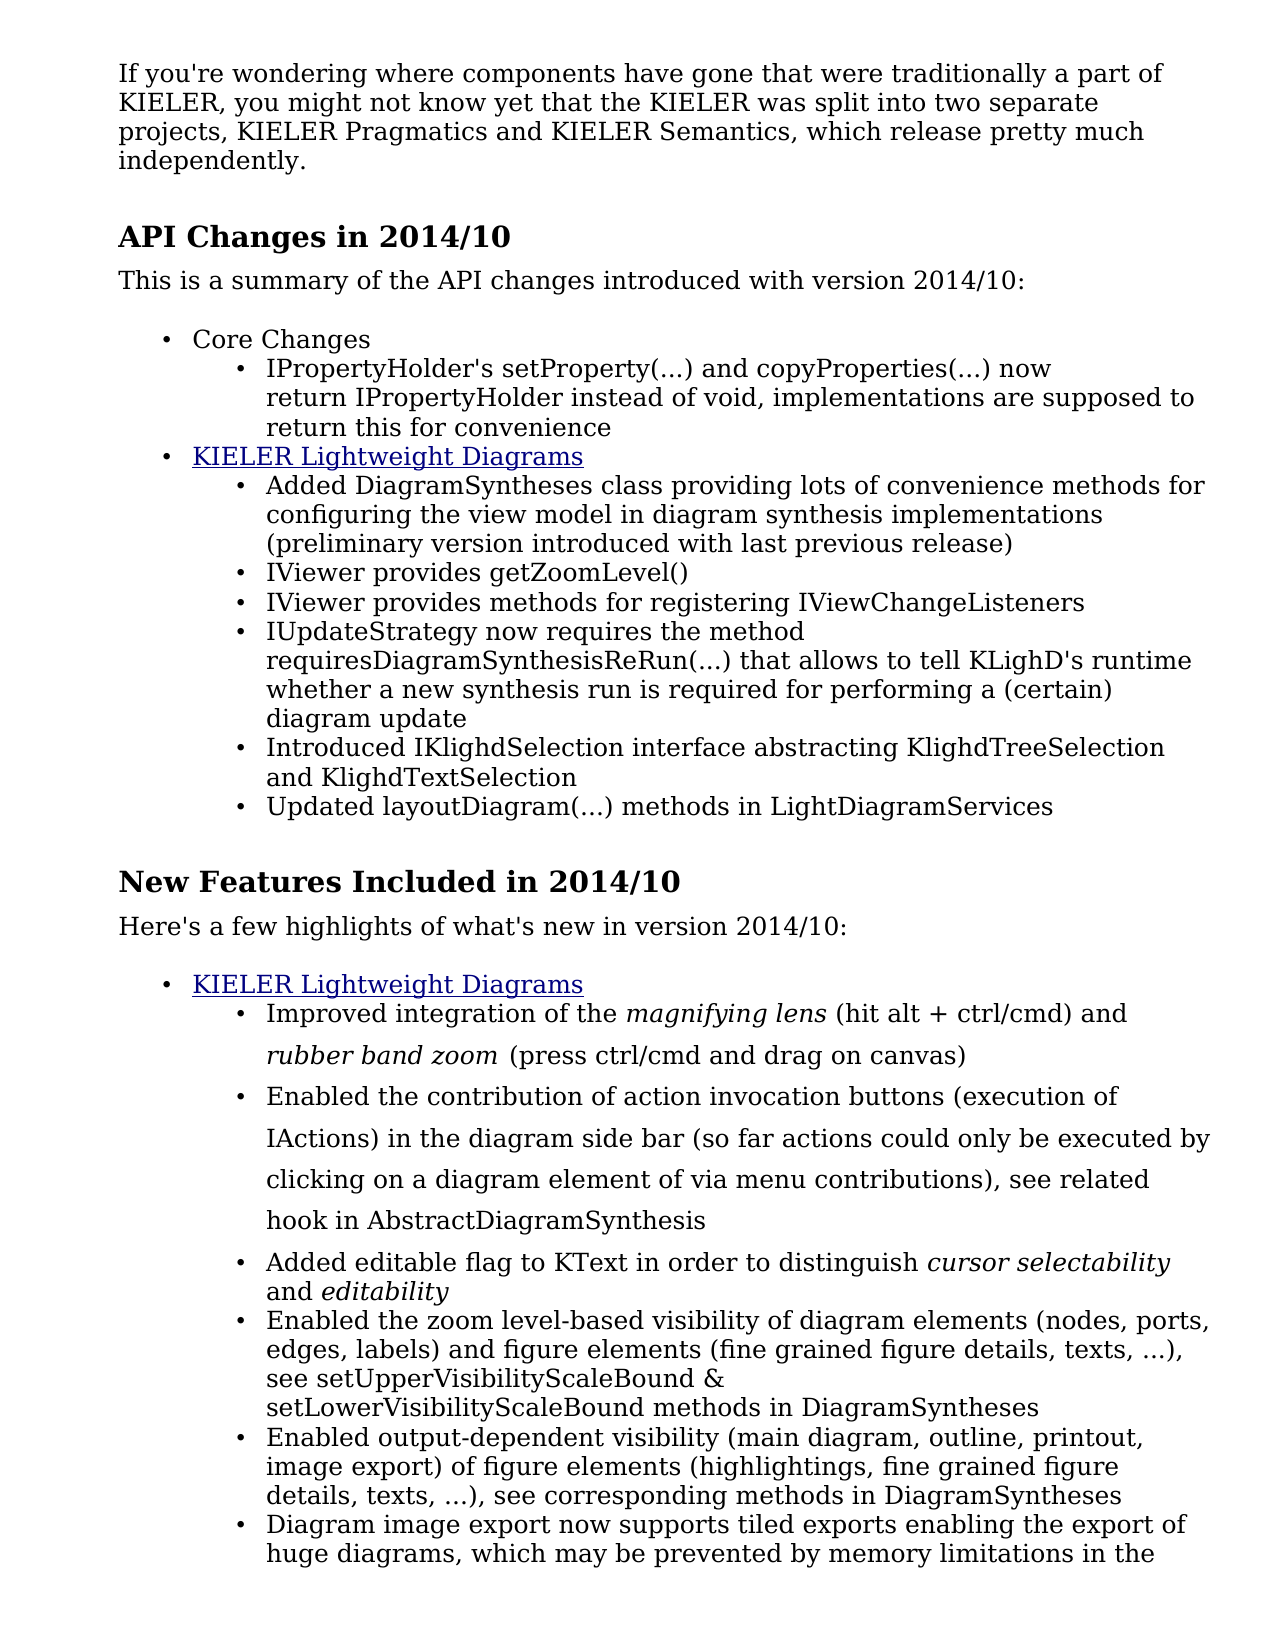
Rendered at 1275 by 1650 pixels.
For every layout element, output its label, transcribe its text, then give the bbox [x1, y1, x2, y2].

list Core Changes [162, 325, 1216, 354]
list Added DiagramSyntheses class providing lots of convenience methods for configuring the view model in diagram synthesis implementations (preliminary version introduced with last previous release) [236, 471, 1216, 558]
list Enabled the contribution of action invocation buttons (execution of IActions) in the diagram side bar (so far actions could only be executed by clicking on a diagram element of via menu contributions), see related hook in AbstractDiagramSynthesis [236, 1082, 1216, 1236]
list Improved integration of the magnifying lens (hit alt + ctrl/cmd) and rubber band zoom (press ctrl/cmd and drag on canvas) [236, 1000, 1216, 1070]
subtitle API Changes in 2014/10 [118, 220, 1216, 254]
list KIELER Lightweight Diagrams [162, 971, 1216, 1000]
text Here's a few highlights of what's new in version 2014/10: [118, 912, 1216, 941]
list IViewer provides methods for registering IViewChangeListeners [236, 588, 1216, 617]
list KIELER Lightweight Diagrams [162, 442, 1216, 471]
list Introduced IKlighdSelection interface abstracting KlighdTreeSelection and KlighdTextSelection [236, 733, 1216, 792]
list Updated layoutDiagram(...) methods in LightDiagramServices [236, 792, 1216, 821]
list IPropertyHolder's setProperty(...) and copyProperties(...) now return IPropertyHolder instead of void, implementations are supposed to return this for convenience [236, 354, 1216, 442]
list IUpdateStrategy now requires the method requiresDiagramSynthesisReRun(...) that allows to tell KLighD's runtime whether a new synthesis run is required for performing a (certain) diagram update [236, 617, 1216, 733]
list Enabled output-dependent visibility (main diagram, outline, printout, image export) of figure elements (highlightings, fine grained figure details, texts, ...), see corresponding methods in DiagramSyntheses [236, 1423, 1216, 1510]
list Enabled the zoom level-based visibility of diagram elements (nodes, ports, edges, labels) and figure elements (fine grained figure details, texts, ...), see setUpperVisibilityScaleBound & setLowerVisibilityScaleBound methods in DiagramSyntheses [236, 1306, 1216, 1423]
list IViewer provides getZoomLevel() [236, 558, 1216, 588]
text If you're wondering where components have gone that were traditionally a part of KIELER, you might not know yet that the KIELER was split into two separate projects, KIELER Pragmatics and KIELER Semantics, which release pretty much independently. [118, 59, 1216, 176]
list Added editable flag to KText in order to distinguish cursor selectability and editability [236, 1248, 1216, 1306]
text This is a summary of the API changes introduced with version 2014/10: [118, 267, 1216, 296]
subtitle New Features Included in 2014/10 [118, 865, 1216, 899]
list Diagram image export now supports tiled exports enabling the export of huge diagrams, which may be prevented by memory limitations in the [236, 1510, 1216, 1569]
